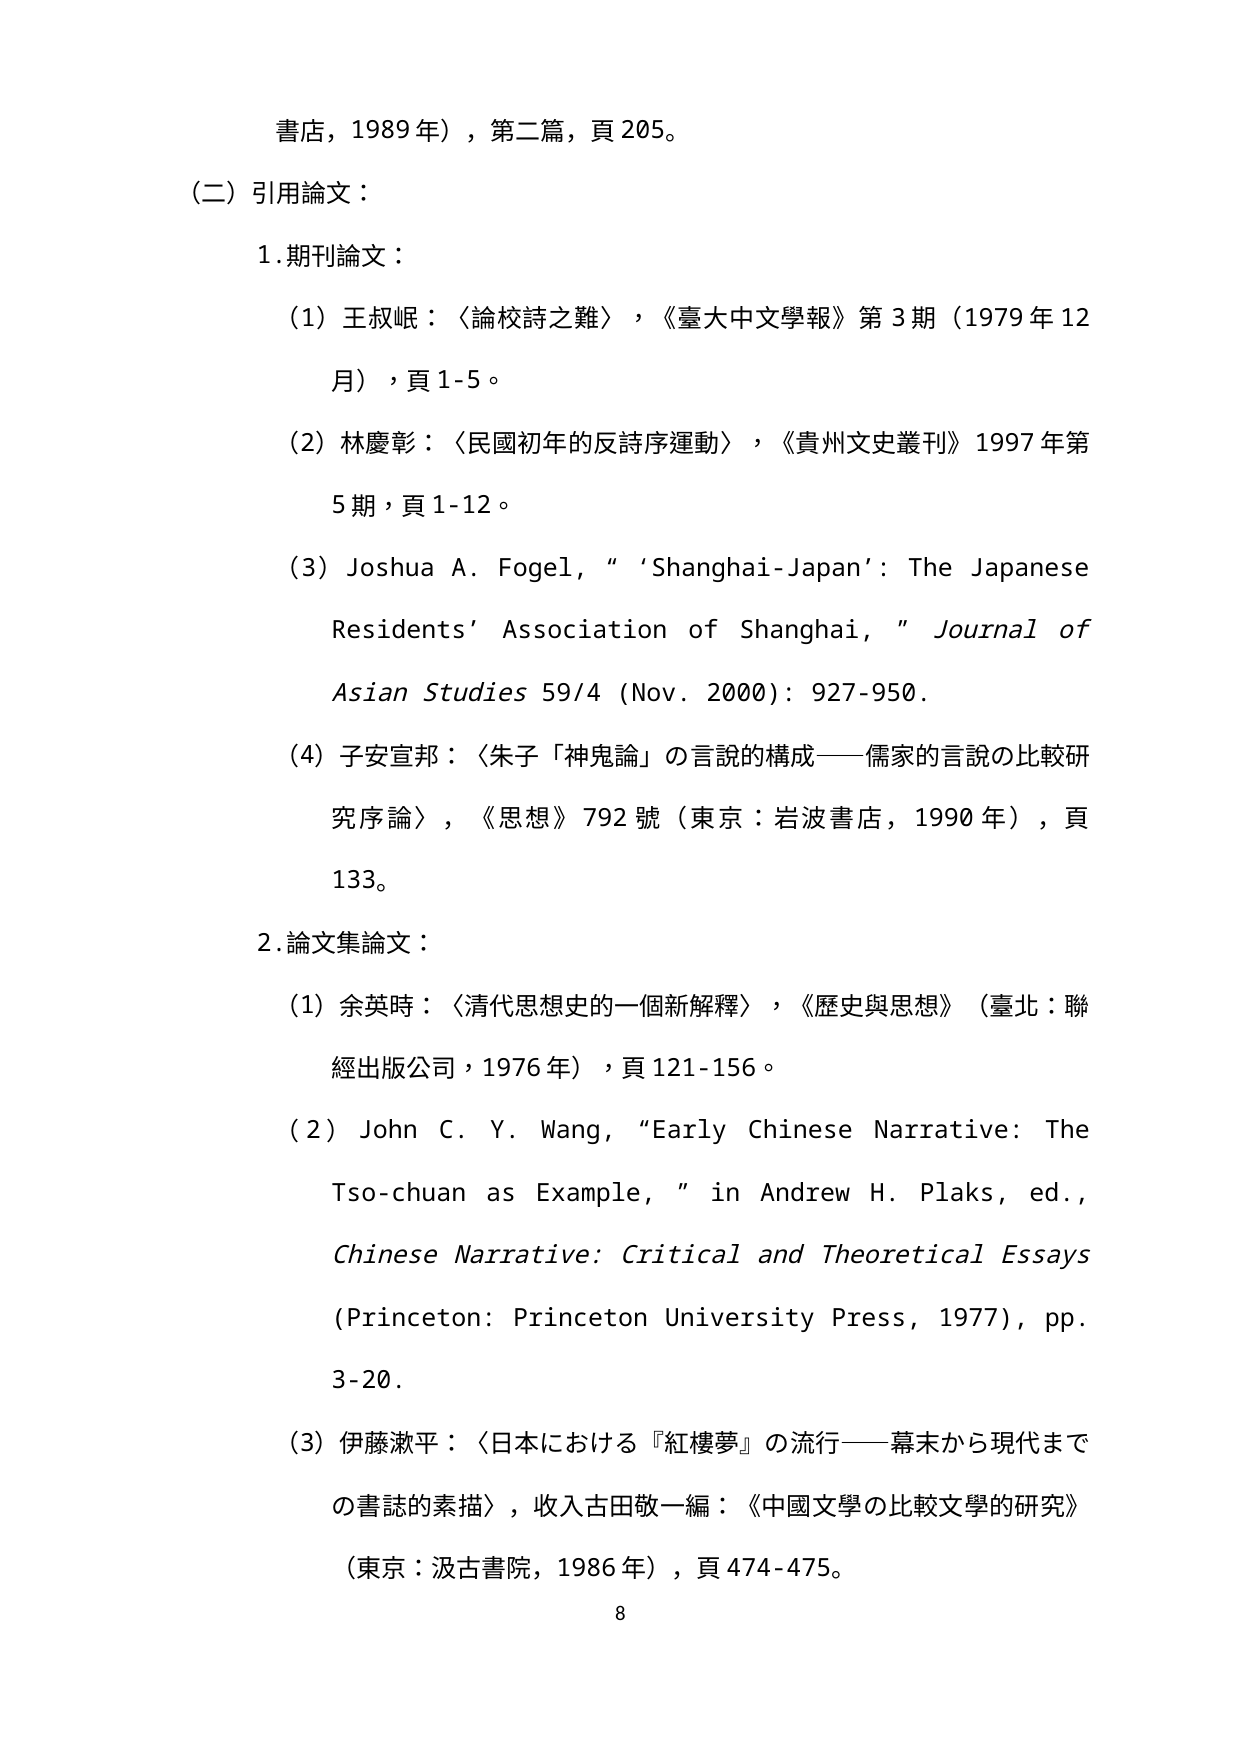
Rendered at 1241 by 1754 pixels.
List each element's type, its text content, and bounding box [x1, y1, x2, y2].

text （2）林慶彰：〈民國初年的反詩序運動〉，《貴州文史叢刊》1997年第5期，頁1-12。 [274, 400, 1090, 525]
text 1.期刊論文： [256, 212, 1090, 275]
text （1）余英時：〈清代思想史的一個新解釋〉，《歷史與思想》（臺北：聯經出版公司，1976年），頁121-156。 [274, 962, 1090, 1087]
text 書店，1989年），第二篇，頁205。 [256, 87, 1090, 150]
text 2.論文集論文： [256, 900, 1090, 962]
text （3）伊藤漱平：〈日本における『紅樓夢』の流行――幕末から現代までの書誌的素描〉，收入古田敬一編：《中國文學の比較文學的研究》（東京：汲古書院，1986年），頁474-475。 [274, 1400, 1090, 1587]
text （4）子安宣邦：〈朱子「神鬼論」の言說的構成――儒家的言說の比較研究序論〉，《思想》792號（東京：岩波書店，1990年），頁133。 [274, 712, 1090, 900]
text （3）Joshua A. Fogel, “ ‘Shanghai-Japan’: The Japanese Residents’ Association of Shanghai, ” Journal of Asian Studies 59/4 (Nov. 2000): 927-950. [274, 525, 1090, 712]
text （二）引用論文： [176, 150, 1090, 212]
text （1）王叔岷：〈論校詩之難〉，《臺大中文學報》第3期（1979年12月），頁1-5。 [274, 275, 1090, 400]
text （2）John C. Y. Wang, “Early Chinese Narrative: The Tso-chuan as Example, ” in Andrew H. Plaks, ed., Chinese Narrative: Critical and Theoretical Essays (Princeton: Princeton University Press, 1977), pp. 3-20. [274, 1087, 1090, 1400]
